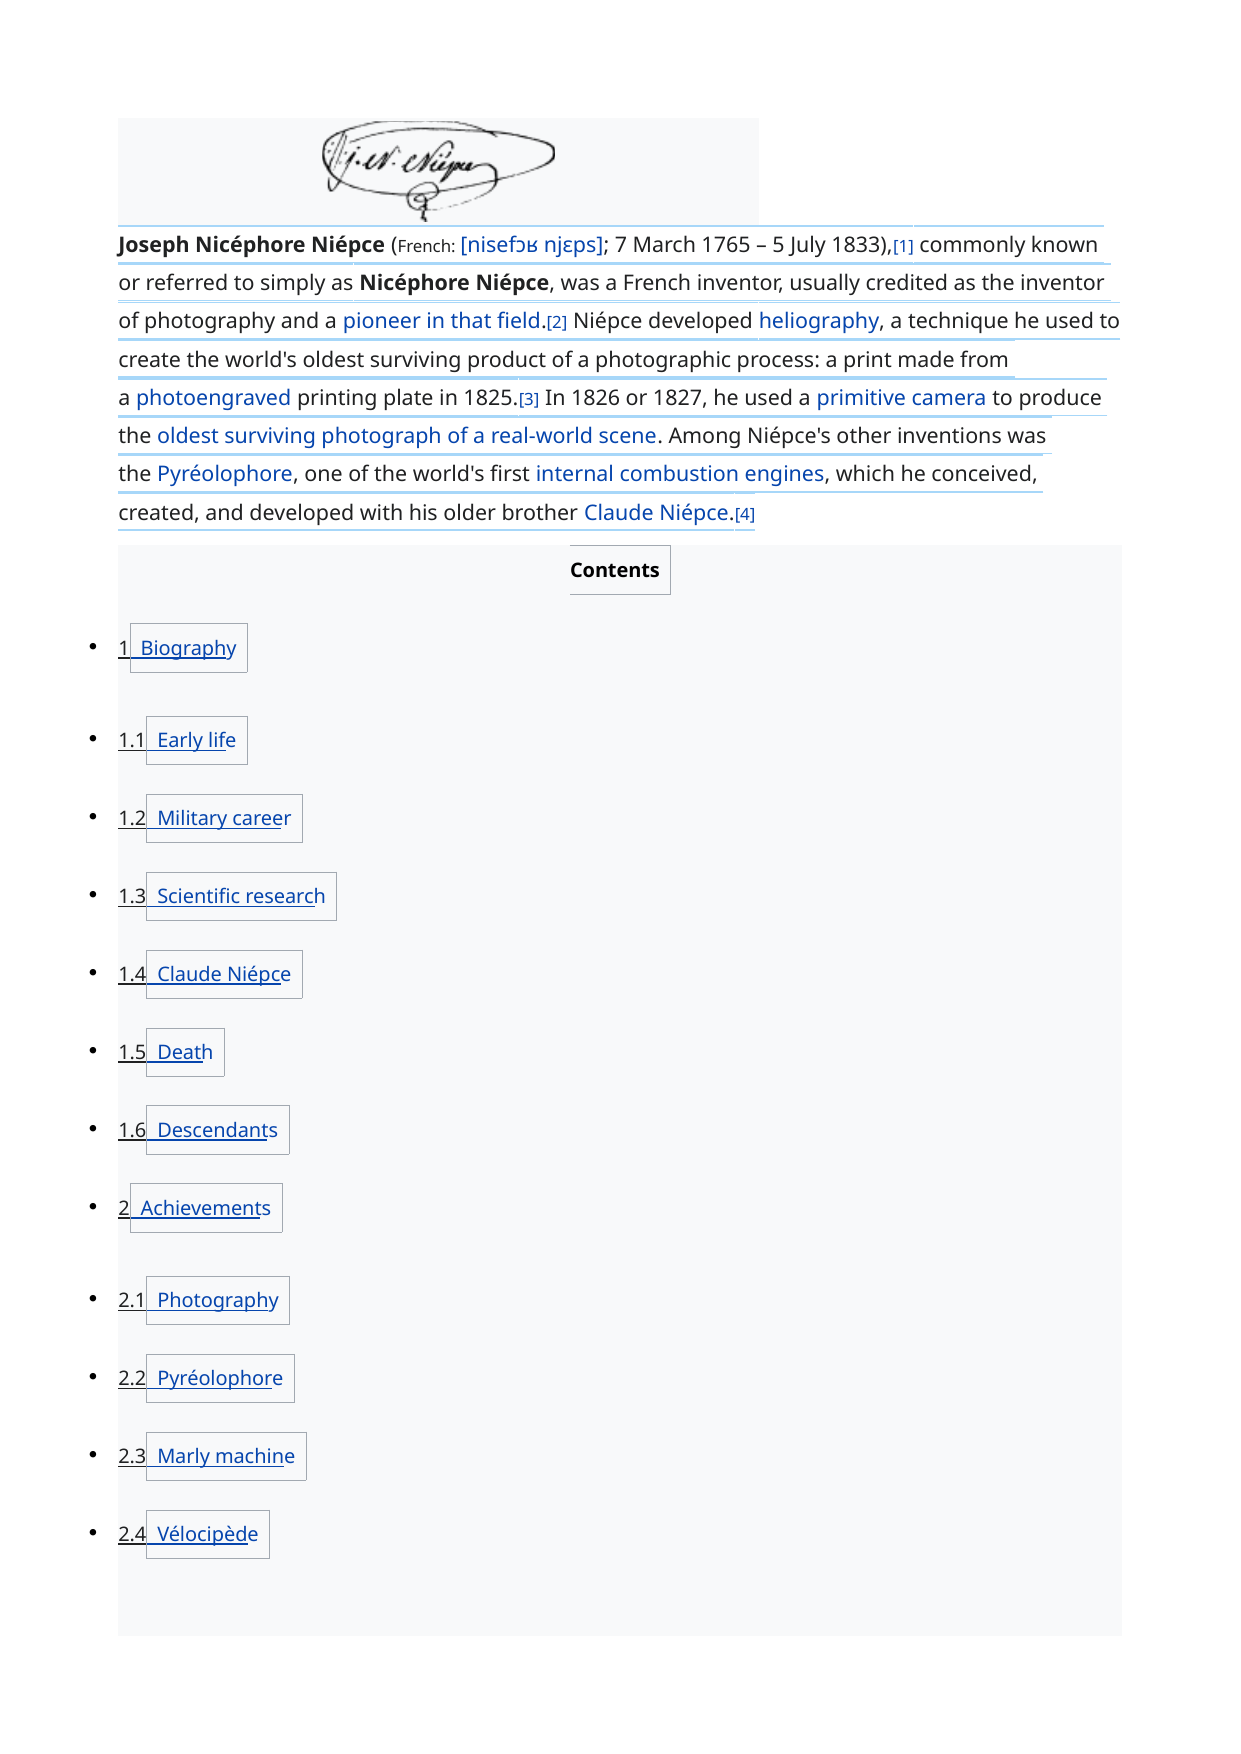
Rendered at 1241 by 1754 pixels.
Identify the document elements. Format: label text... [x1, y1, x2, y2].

list 2.4Vélocipède [147, 1511, 269, 1558]
list 1.4Claude Niépce [303, 949, 1122, 998]
list [290, 1276, 1122, 1324]
list [295, 1354, 1122, 1402]
list [290, 1105, 1122, 1154]
list Descendants [147, 1106, 289, 1154]
list Military career [147, 795, 302, 842]
text Joseph Nicéphore Niépce (French: [nisefɔʁ njɛps]; 7 March 1765 – 5 July 1833),[1] commonly known or referred to simply as Nicéphore Niépce, was a French inventor, usually credited as the inventor of photography and a pioneer in that field.[2] Niépce developed heliography, a technique he used to create the world's oldest surviving product of a photographic process: a print made from a photoengraved printing plate in 1825.[3] In 1826 or 1827, he used a primitive camera to produce the oldest surviving photograph of a real-world scene. Among Niépce's other inventions was the Pyréolophore, one of the world's first internal combustion engines, which he conceived, created, and developed with his older brother Claude Niépce.[4] [118, 225, 1122, 531]
list 2.2 [118, 1354, 146, 1388]
list [248, 716, 1122, 764]
picture [322, 121, 555, 222]
list [248, 623, 1122, 672]
list 1.4Claude Niépce [118, 949, 302, 983]
list Early life [147, 717, 247, 764]
list 2 [118, 1183, 130, 1217]
list 2.4Vélocipède [118, 1509, 269, 1543]
list 2.4Vélocipède [270, 1509, 1122, 1558]
list Biography [131, 624, 247, 672]
subtitle [671, 545, 1122, 594]
list 2.3 [118, 1432, 146, 1466]
list 1.3 [118, 872, 146, 906]
subtitle Contents [118, 545, 670, 594]
list [283, 1183, 1122, 1232]
list 1.5Death [118, 1063, 146, 1076]
list Scientific research [147, 873, 336, 920]
list 1.1 [118, 716, 146, 750]
list [307, 1432, 1122, 1480]
table_cell [118, 118, 759, 225]
list [303, 794, 1122, 842]
list [118, 1141, 146, 1154]
list 2.4Vélocipède [118, 1545, 146, 1558]
list [118, 1467, 146, 1480]
list 1.2 [118, 794, 146, 828]
list 1.6 [118, 1105, 146, 1139]
list 1.5Death [118, 1027, 224, 1061]
list 1.4Claude Niépce [118, 985, 146, 998]
list Marly machine [147, 1433, 306, 1480]
list [118, 1389, 146, 1402]
list [118, 829, 146, 842]
list Photography [147, 1277, 289, 1324]
list [337, 872, 1122, 920]
list [118, 1311, 146, 1324]
list 1.5Death [225, 1027, 1122, 1076]
list 1.5Death [147, 1029, 224, 1076]
list Pyréolophore [147, 1355, 294, 1402]
list 1 [118, 623, 130, 657]
list 1.4Claude Niépce [147, 951, 302, 998]
list [118, 751, 146, 764]
list 2.1 [118, 1276, 146, 1310]
list Achievements [131, 1184, 282, 1232]
